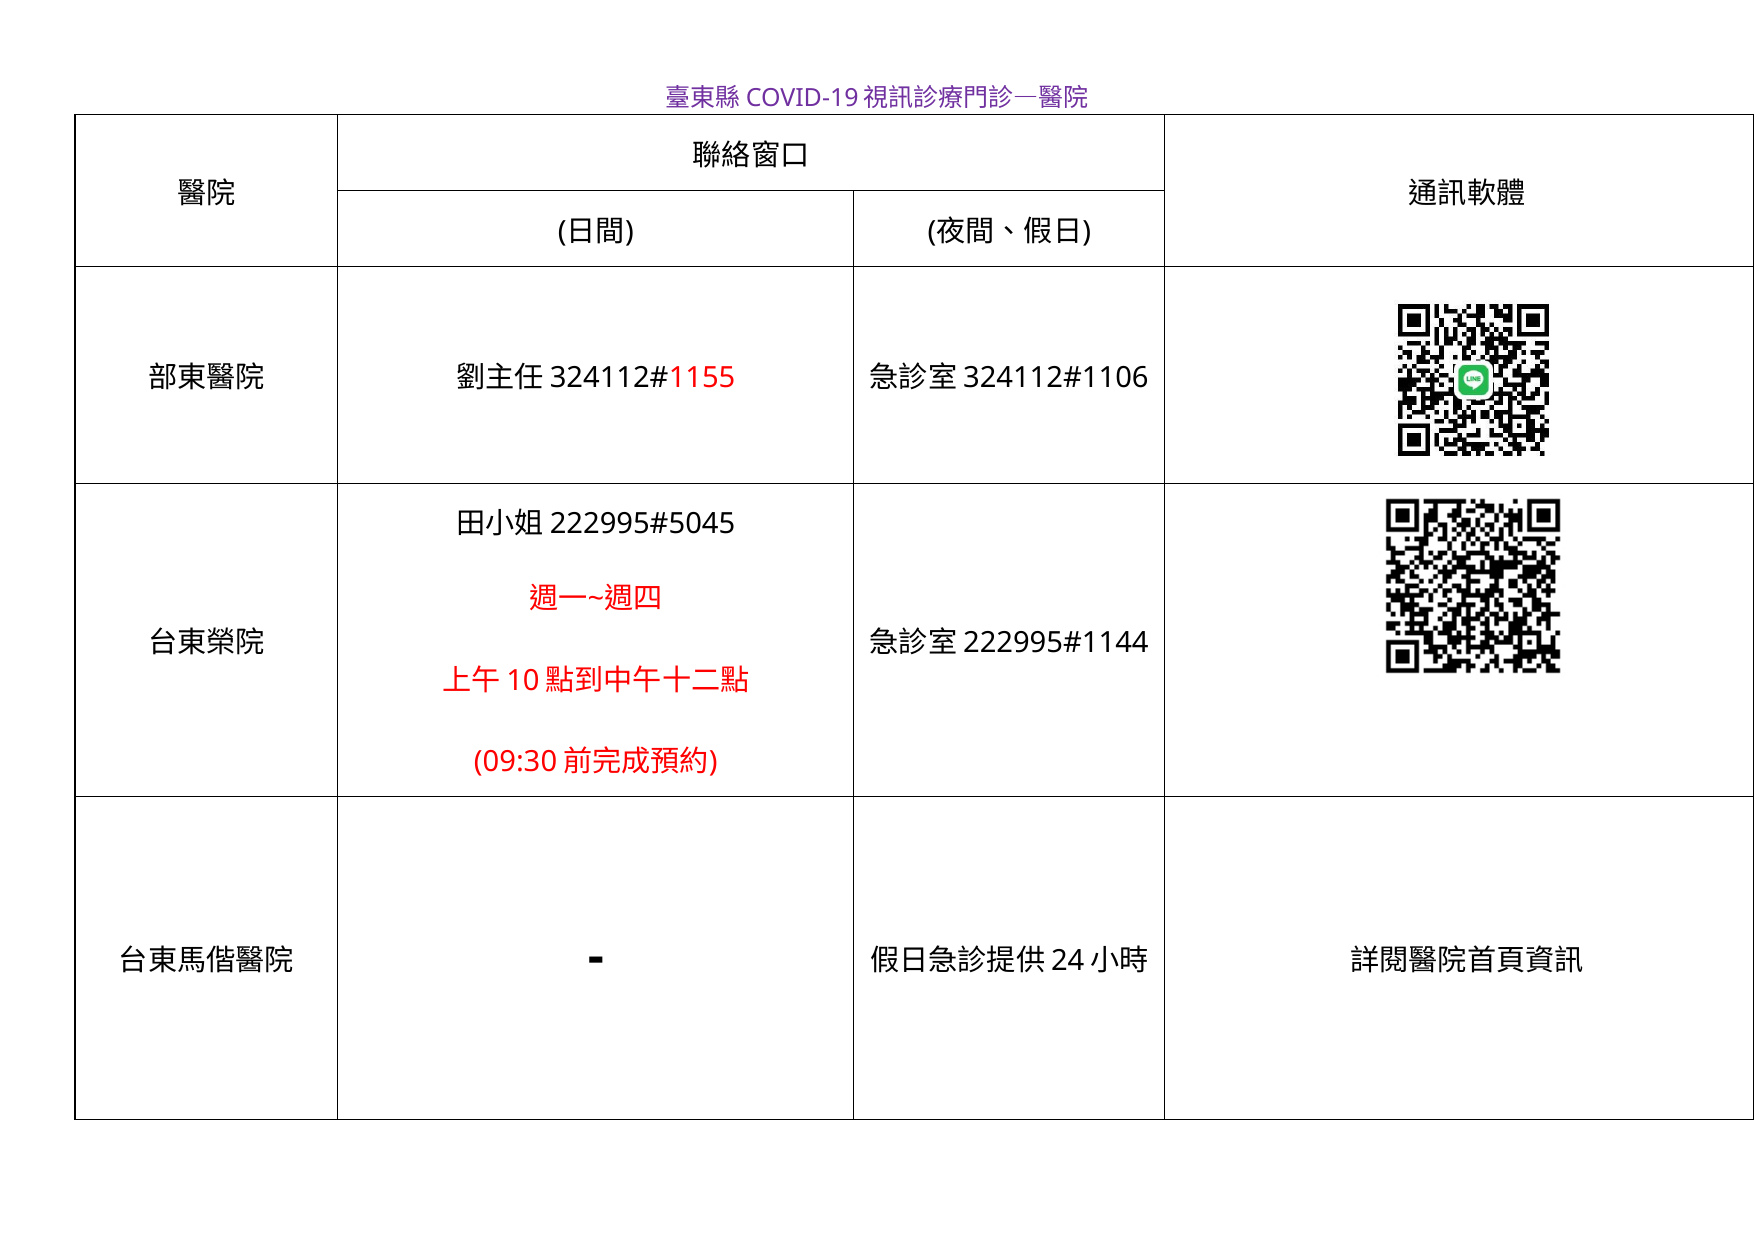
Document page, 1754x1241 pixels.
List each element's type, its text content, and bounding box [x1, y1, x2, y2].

table_cell 台東榮院 [76, 484, 337, 796]
table_header 聯絡窗口 [338, 115, 1164, 190]
table_cell 急診室222995#1144 [854, 484, 1164, 796]
table_cell 假日急診提供24小時 [854, 797, 1164, 1119]
table_cell 台東馬偕醫院 [76, 797, 337, 1119]
table_cell (日間) [338, 191, 853, 266]
table_cell - [338, 797, 853, 1119]
table_cell 田小姐222995#5045 週一~週四 上午10點到中午十二點 (09:30前完成預約) [338, 484, 853, 796]
table_cell (夜間、假日) [854, 191, 1164, 266]
table_header 通訊軟體 [1165, 115, 1753, 266]
table_cell 急診室324112#1106 [854, 267, 1164, 482]
table_cell 部東醫院 [76, 267, 337, 482]
table_cell 詳閱醫院首頁資訊 [1165, 797, 1753, 1119]
picture [1377, 493, 1576, 681]
picture [1371, 278, 1576, 483]
table_cell [1165, 267, 1753, 482]
text 臺東縣COVID-19視訊診療門診—醫院 [75, 76, 1679, 114]
table_cell [1165, 484, 1753, 796]
table_header 醫院 [76, 115, 337, 266]
table_cell 劉主任324112#1155 [338, 267, 853, 482]
